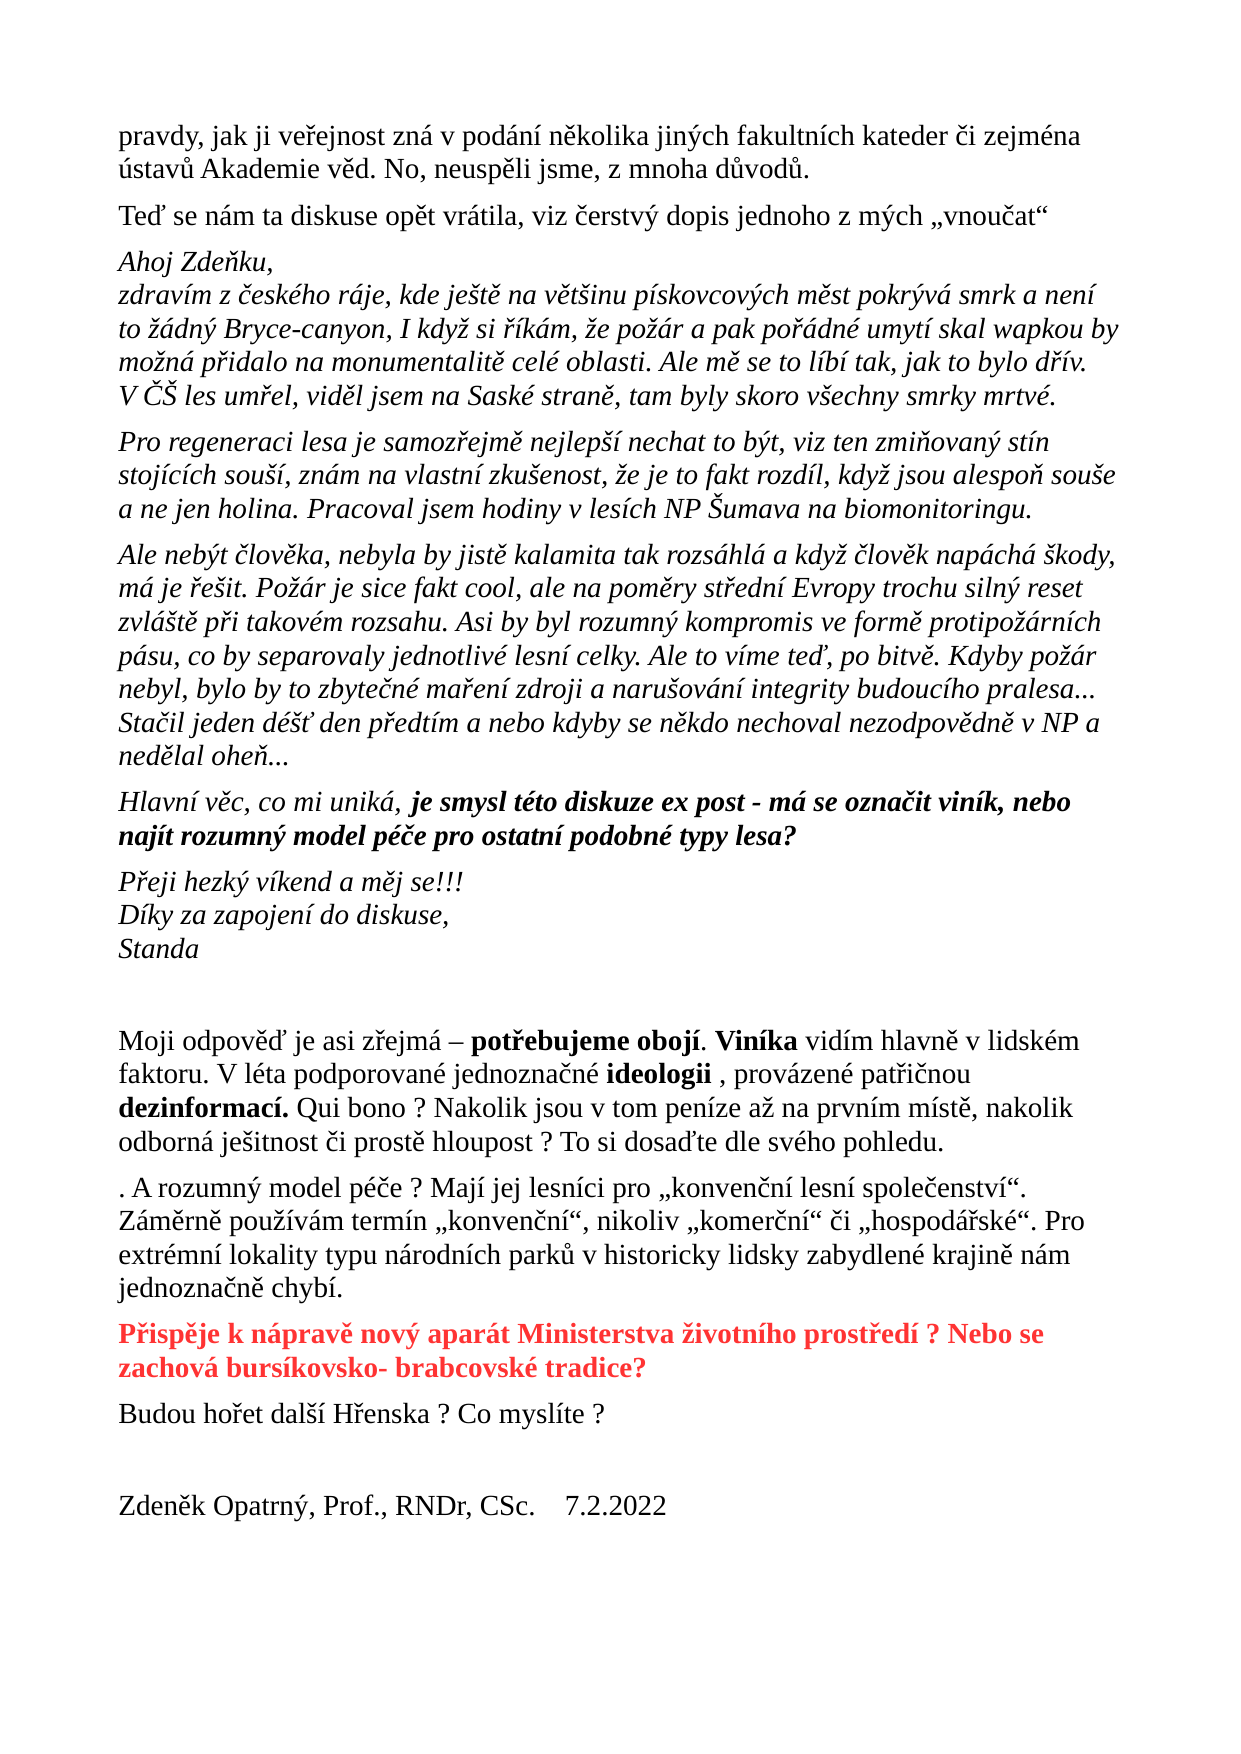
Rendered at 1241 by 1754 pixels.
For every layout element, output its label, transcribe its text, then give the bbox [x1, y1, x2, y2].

text Přispěje k nápravě nový aparát Ministerstva životního prostředí ? Nebo se zachová bursíkovsko- brabcovské tradice? [118, 1316, 1122, 1383]
text Pro regeneraci lesa je samozřejmě nejlepší nechat to být, viz ten zmiňovaný stín stojících souší, znám na vlastní zkušenost, že je to fakt rozdíl, když jsou alespoň souše a ne jen holina. Pracoval jsem hodiny v lesích NP Šumava na biomonitoringu. [118, 424, 1122, 524]
text Teď se nám ta diskuse opět vrátila, viz čerstvý dopis jednoho z mých „vnoučat“ [118, 198, 1122, 231]
text Ale nebýt člověka, nebyla by jistě kalamita tak rozsáhlá a když člověk napáchá škody, má je řešit. Požár je sice fakt cool, ale na poměry střední Evropy trochu silný reset zvláště při takovém rozsahu. Asi by byl rozumný kompromis ve formě protipožárních pásu, co by separovaly jednotlivé lesní celky. Ale to víme teď, po bitvě. Kdyby požár nebyl, bylo by to zbytečné maření zdroji a narušování integrity budoucího pralesa... Stačil jeden déšť den předtím a nebo kdyby se někdo nechoval nezodpovědně v NP a nedělal oheň... [118, 537, 1122, 772]
text . A rozumný model péče ? Mají jej lesníci pro „konvenční lesní společenství“. Záměrně používám termín „konvenční“, nikoliv „komerční“ či „hospodářské“. Pro extrémní lokality typu národních parků v historicky lidsky zabydlené krajině nám jednoznačně chybí. [118, 1170, 1122, 1304]
text Zdeněk Opatrný, Prof., RNDr, CSc. 7.2.2022 [118, 1488, 1122, 1522]
text Ahoj Zdeňku, zdravím z českého ráje, kde ještě na většinu pískovcových měst pokrývá smrk a není to žádný Bryce-canyon, I když si říkám, že požár a pak pořádné umytí skal wapkou by možná přidalo na monumentalitě celé oblasti. Ale mě se to líbí tak, jak to bylo dřív. V ČŠ les umřel, viděl jsem na Saské straně, tam byly skoro všechny smrky mrtvé. [118, 244, 1122, 411]
text Moji odpověď je asi zřejmá – potřebujeme obojí. Viníka vidím hlavně v lidském faktoru. V léta podporované jednoznačné ideologii , provázené patřičnou dezinformací. Qui bono ? Nakolik jsou v tom peníze až na prvním místě, nakolik odborná ješitnost či prostě hloupost ? To si dosaďte dle svého pohledu. [118, 1023, 1122, 1157]
text pravdy, jak ji veřejnost zná v podání několika jiných fakultních kateder či zejména ústavů Akademie věd. No, neuspěli jsme, z mnoha důvodů. [118, 118, 1122, 185]
text Hlavní věc, co mi uniká, je smysl této diskuze ex post - má se označit viník, nebo najít rozumný model péče pro ostatní podobné typy lesa? [118, 784, 1122, 851]
text Přeji hezký víkend a měj se!!! Díky za zapojení do diskuse, Standa [118, 864, 1122, 964]
text Budou hořet další Hřenska ? Co myslíte ? [118, 1396, 1122, 1429]
